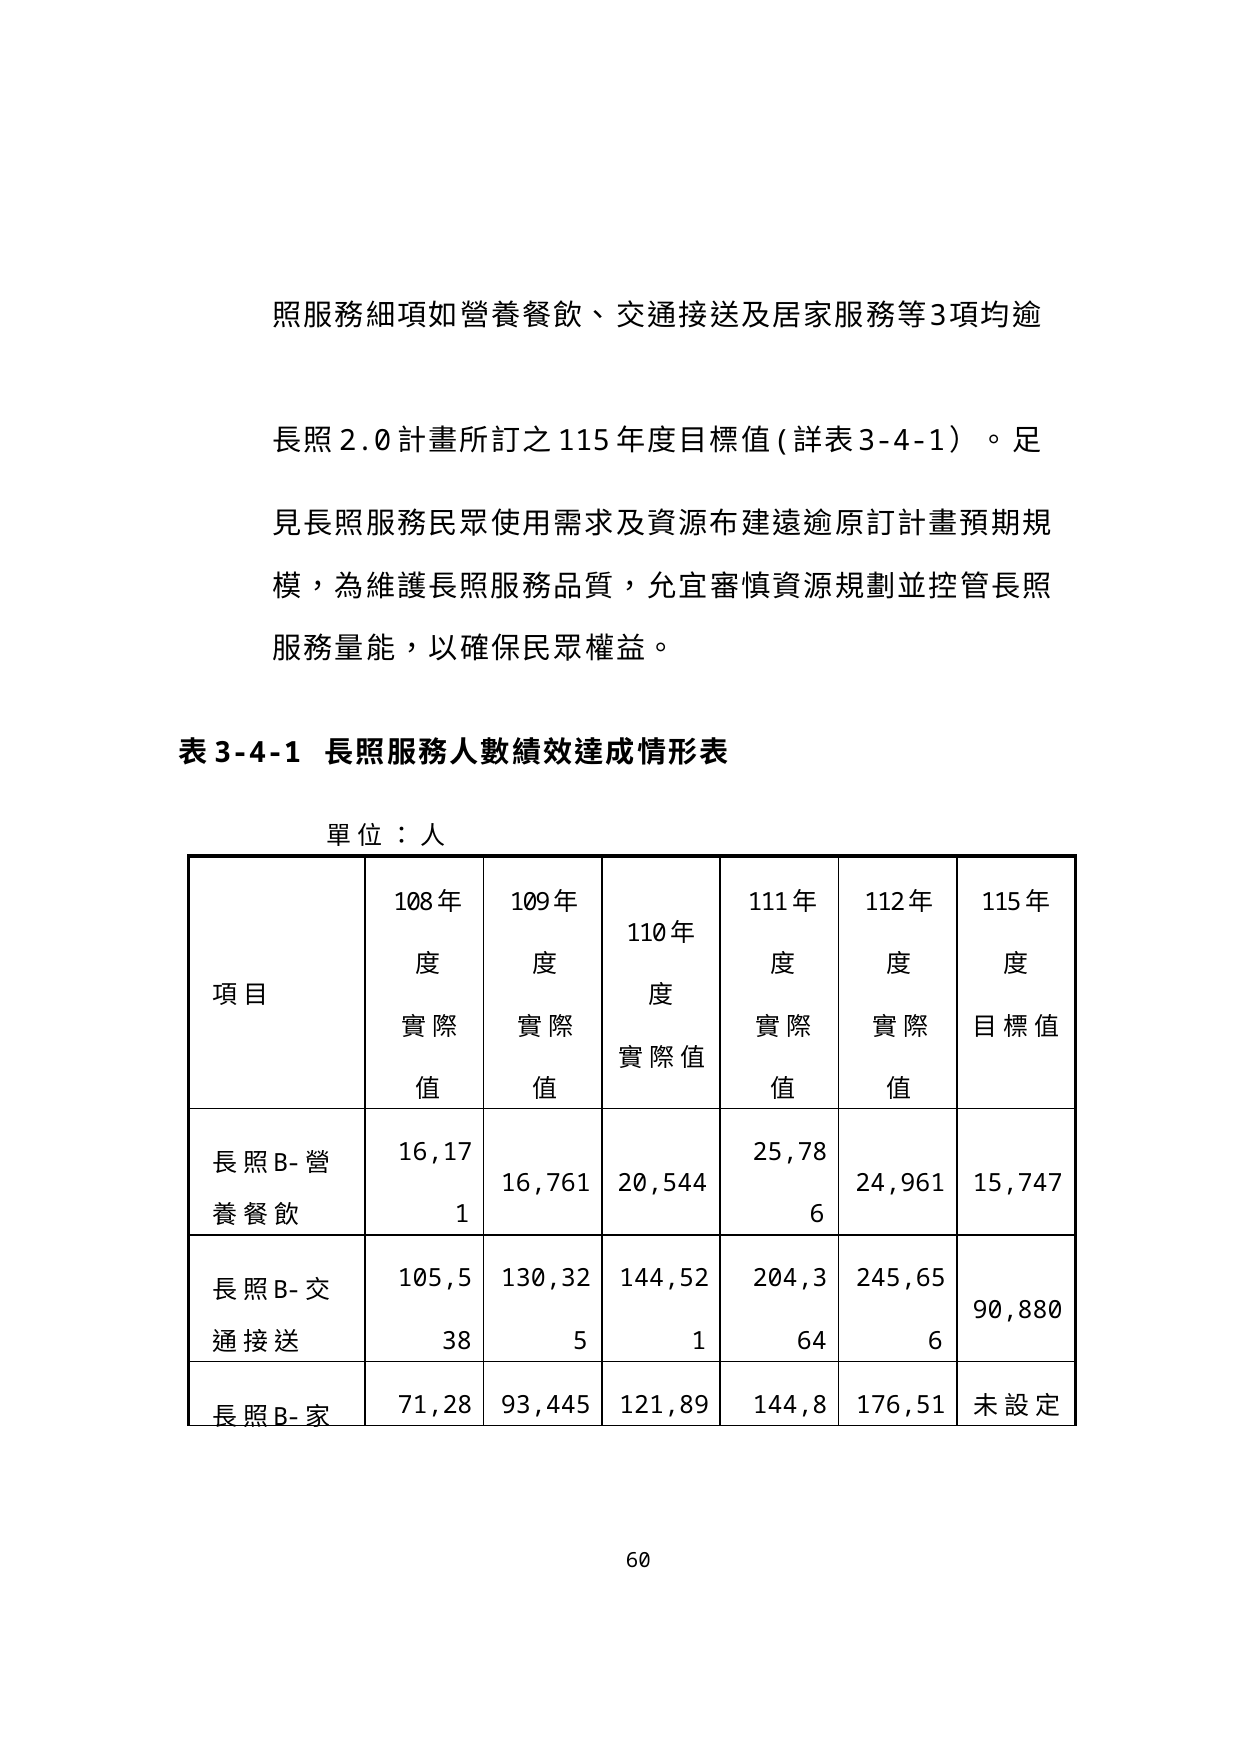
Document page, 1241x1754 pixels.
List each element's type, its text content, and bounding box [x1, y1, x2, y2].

table_cell 176,51 [839, 1362, 956, 1424]
table_cell 93,445 [484, 1362, 601, 1424]
table_cell 245,656 [839, 1236, 956, 1361]
table_header 112年度 實際值 [839, 858, 956, 1107]
table_cell 90,880 [958, 1236, 1074, 1361]
table_cell 長照B-交通接送 [190, 1236, 364, 1361]
table_cell 204,364 [721, 1236, 838, 1361]
table_header 項目 [190, 858, 364, 1107]
table_cell 144,8 [721, 1362, 838, 1424]
table_cell 16,761 [484, 1109, 601, 1234]
table_header 115年度 目標值 [958, 858, 1074, 1107]
table_cell 長照B-營養餐飲 [190, 1109, 364, 1234]
text 表3-4-1 長照服務人數績效達成情形表 單位：人 [176, 667, 1065, 854]
table_header 109年度 實際值 [484, 858, 601, 1107]
table_cell 71,28 [366, 1362, 483, 1424]
table_cell 16,171 [366, 1109, 483, 1234]
table_cell 長照B-家 [190, 1362, 364, 1424]
table_cell 105,538 [366, 1236, 483, 1361]
table_cell 15,747 [958, 1109, 1074, 1234]
table_header 110年度 實際值 [603, 858, 719, 1107]
table_cell 未設定 [958, 1362, 1074, 1424]
text 據衛福部統計長照服務實際人數自108年之37.52萬人逐年增至112年之68.99萬人，5年間增幅83.88%。長照服務細項如營養餐飲、交通接送及居家服務等3項均逾長照2.0計畫所訂之115年度目標值(詳表3-4-1）。足見長照服務民眾使用需求及資源布建遠逾原訂計畫預期規模，為維護長照服務品質，允宜審慎資源規劃並控管長照服務量能，以確保民眾權益。 [266, 229, 1063, 667]
table_cell 24,961 [839, 1109, 956, 1234]
table_header 108年度 實際值 [366, 858, 483, 1107]
table_cell 25,786 [721, 1109, 838, 1234]
table_cell 144,521 [603, 1236, 719, 1361]
table_cell 20,544 [603, 1109, 719, 1234]
table_header 111年度 實際值 [721, 858, 838, 1107]
table_cell 121,89 [603, 1362, 719, 1424]
table_cell 130,325 [484, 1236, 601, 1361]
